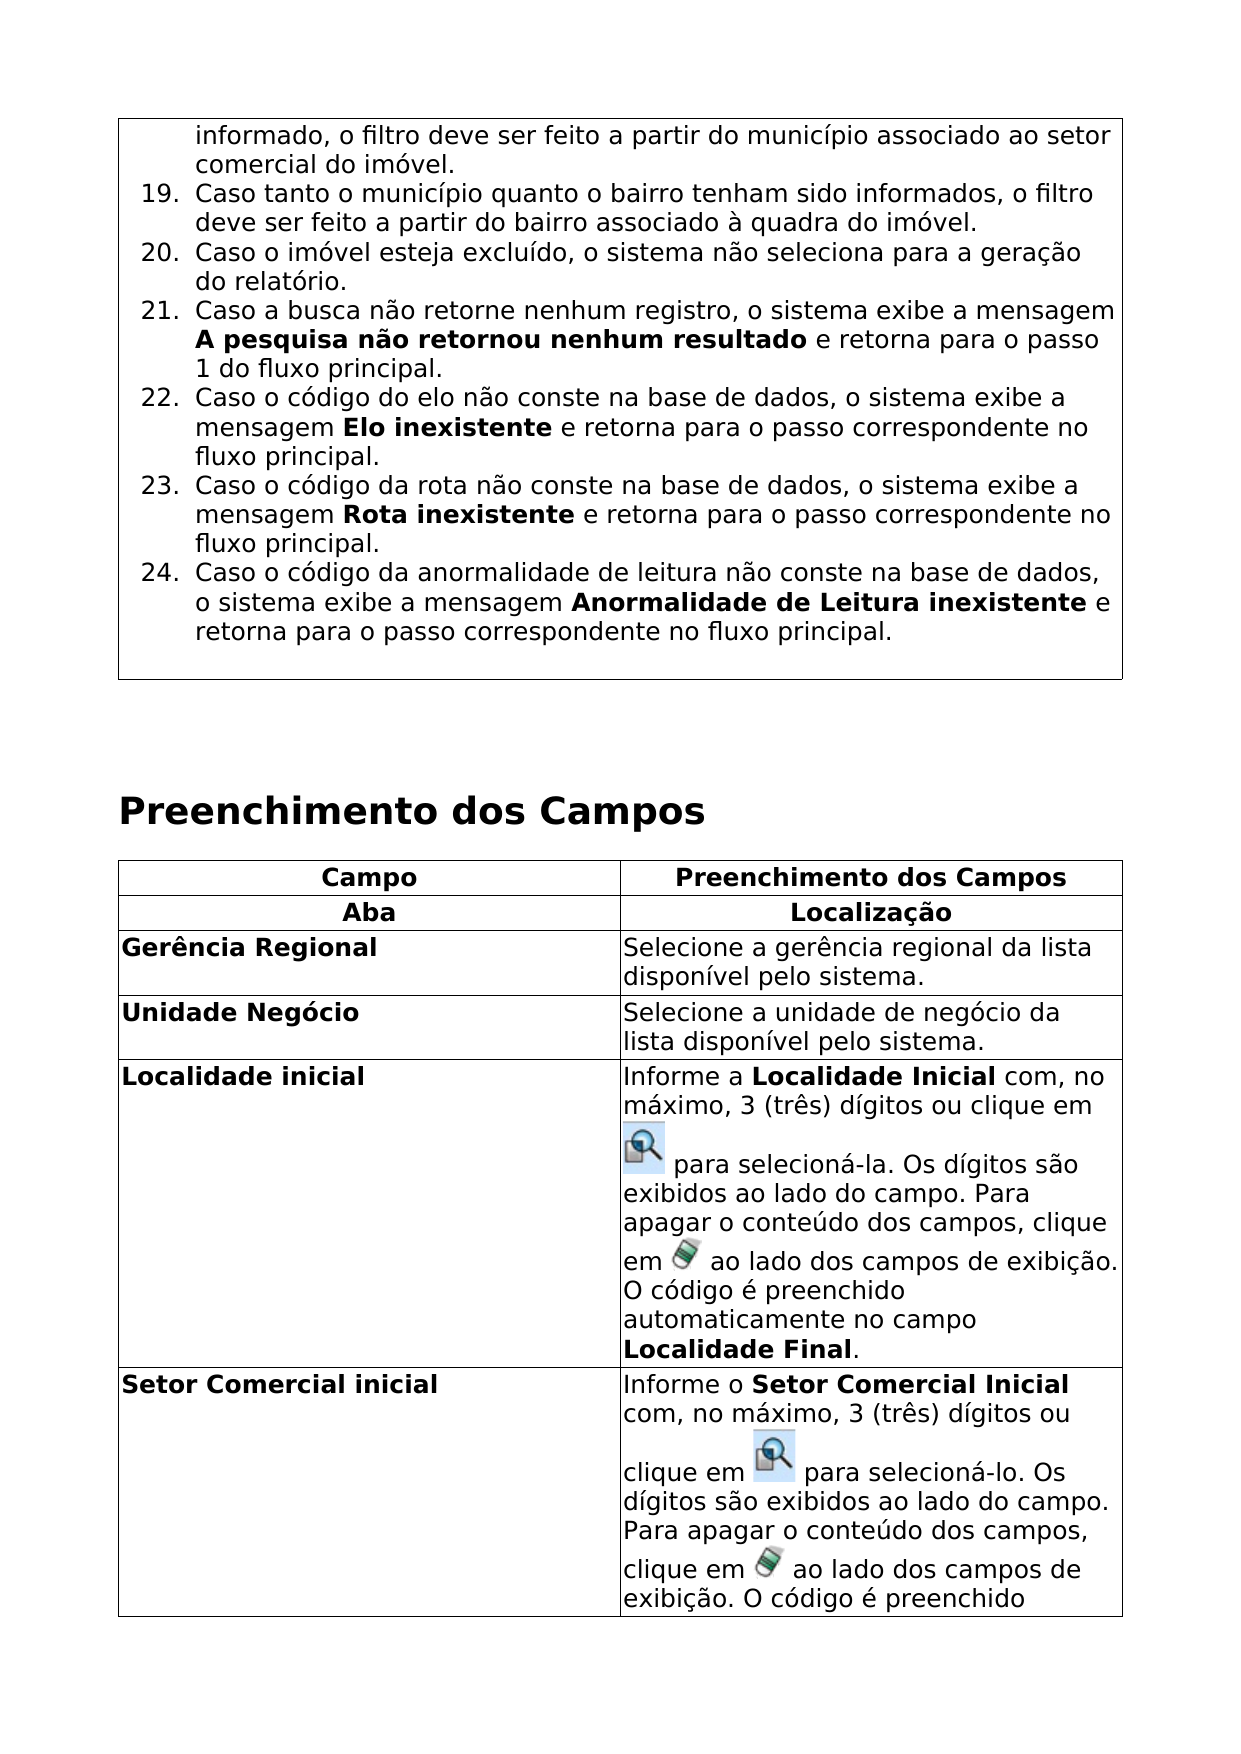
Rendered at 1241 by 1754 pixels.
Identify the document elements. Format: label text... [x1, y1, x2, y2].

table_header Campo [119, 861, 620, 895]
table_header Preenchimento dos Campos [621, 861, 1122, 895]
subtitle Preenchimento dos Campos [118, 789, 1122, 833]
table_cell Aba [119, 896, 620, 930]
table_cell Gerência Regional [119, 931, 620, 995]
picture [622, 1120, 665, 1174]
picture [753, 1545, 785, 1579]
picture [753, 1428, 796, 1482]
table_cell Selecione a gerência regional da lista disponível pelo sistema. [621, 931, 1122, 995]
table_cell Localidade inicial [119, 1060, 620, 1367]
table_cell Unidade Negócio [119, 996, 620, 1059]
table_cell Setor Comercial inicial [119, 1368, 620, 1616]
table_cell Selecione a unidade de negócio da lista disponível pelo sistema. [621, 996, 1122, 1059]
table_cell Informe a Localidade Inicial com, no máximo, 3 (três) dígitos ou clique em para selecioná-la. Os dígitos são exibidos ao lado do campo. Para apagar o conteúdo dos campos, clique em ao lado dos campos de exibição. O código é preenchido automaticamente no campo Localidade Final. [621, 1060, 1122, 1367]
table_cell Localização [621, 896, 1122, 930]
picture [670, 1237, 702, 1271]
table_cell Informe o Setor Comercial Inicial com, no máximo, 3 (três) dígitos ou clique em para selecioná-lo. Os dígitos são exibidos ao lado do campo. Para apagar o conteúdo dos campos, clique em ao lado dos campos de exibição. O código é preenchido [621, 1368, 1122, 1616]
table_header Agora, informe os dados necessários para a pesquisa dos imóveis inscritos na tarifa social (para detalhes sobre o preenchimento dos campos clique aqui). Depois de preencher os campos com informações necessárias para a geração do relatório que deseja visualizar, clique em . O sistema realiza algumas consistências antes de gerar o relatório de imóveis: Caso os dados informados não constem na base de dados, o sistema exibe a mensagem Tabela «nome da tabela» inexistente e cancela a operação. Caso a tabela esteja sem dados, o sistema exibe a mensagem Tabela «nome da tabela» sem dados para seleção e cancela a operação. Caso o código da localidade não conste na base de dados, o sistema exibe a mensagem Localidade inexistente e retorna para o passo correspondente no fluxo principal. Caso o setor comercial não conste na base de dados, o sistema exibe a mensagem Setor Comercial inexistente e retorna para o passo correspondente no fluxo principal. Caso a quadra não conste na base de dados, o sistema exibe a mensagem Quadra inexistente e retorna para o passo correspondente no fluxo principal. Caso o código do município não conste na base de dados, o sistema exibe a mensagem Município inexistente e retorna para o passo correspondente no fluxo principal. Caso o código do bairro não conste na base de dados, o sistema exibe a mensagem Bairro inexistente e retorna para o passo correspondente no fluxo principal. Caso o CEP não conste na base de dados, o sistema exibe a mensagem CEP inexistente e retorna para o passo correspondente no fluxo principal. Caso o código do logradouro informado não conste na base de dados, o sistema exibe a mensagem Logradouro inexistente e retorna para o passo correspondente no fluxo principal. Caso o código do cliente não conste na base de dados, o sistema exibe a mensagem Cliente inexistente e retorna para o passo correspondente no fluxo principal. Caso o imóvel selecionado como imóvel condomínio não seja um imóvel condomínio, o sistema exibe a mensagem Essa matrícula não corresponde a um imóvel condomínio e retorna para o passo correspondente no fluxo principal. Caso a matrícula do imóvel não conste na base de dados, o sistema exibe a mensagem Matrícula do Imóvel inexistente e retorna para o passo correspondente no fluxo principal. Caso a data esteja inválida, o sistema exibe a mensagem Data inválida e retorna para o passo correspondente no fluxo principal. Caso a data final seja anterior à data inicial, o sistema exibe a mensagem Data Final do Período é anterior à Data Inicial do Período e retorna para o passo correspondente no fluxo principal. Caso a referência esteja inválida, o sistema exibe a mensagem Referência inválida e retorna para o passo correspondente no fluxo principal. Caso a referência final seja anterior à referência inicial, o sistema exibe a mensagem Referência Final do Período é anterior à Referência Inicial do Período e retorna para o passo correspondente no fluxo principal. Caso não tenha sido informada nenhuma opção de filtragem, o sistema exibe a mensagem Informe pelo menos uma opção de seleção e retorna para o passo 1 do fluxo principal. Caso o município tenha sido informado e o bairro não tenha sido informado, o filtro deve ser feito a partir do município associado ao setor comercial do imóvel. Caso tanto o município quanto o bairro tenham sido informados, o filtro deve ser feito a partir do bairro associado à quadra do imóvel. Caso o imóvel esteja excluído, o sistema não seleciona para a geração do relatório. Caso a busca não retorne nenhum registro, o sistema exibe a mensagem A pesquisa não retornou nenhum resultado e retorna para o passo 1 do fluxo principal. Caso o código do elo não conste na base de dados, o sistema exibe a mensagem Elo inexistente e retorna para o passo correspondente no fluxo principal. Caso o código da rota não conste na base de dados, o sistema exibe a mensagem Rota inexistente e retorna para o passo correspondente no fluxo principal. Caso o código da anormalidade de leitura não conste na base de dados, o sistema exibe a mensagem Anormalidade de Leitura inexistente e retorna para o passo correspondente no fluxo principal. [119, 119, 1122, 678]
